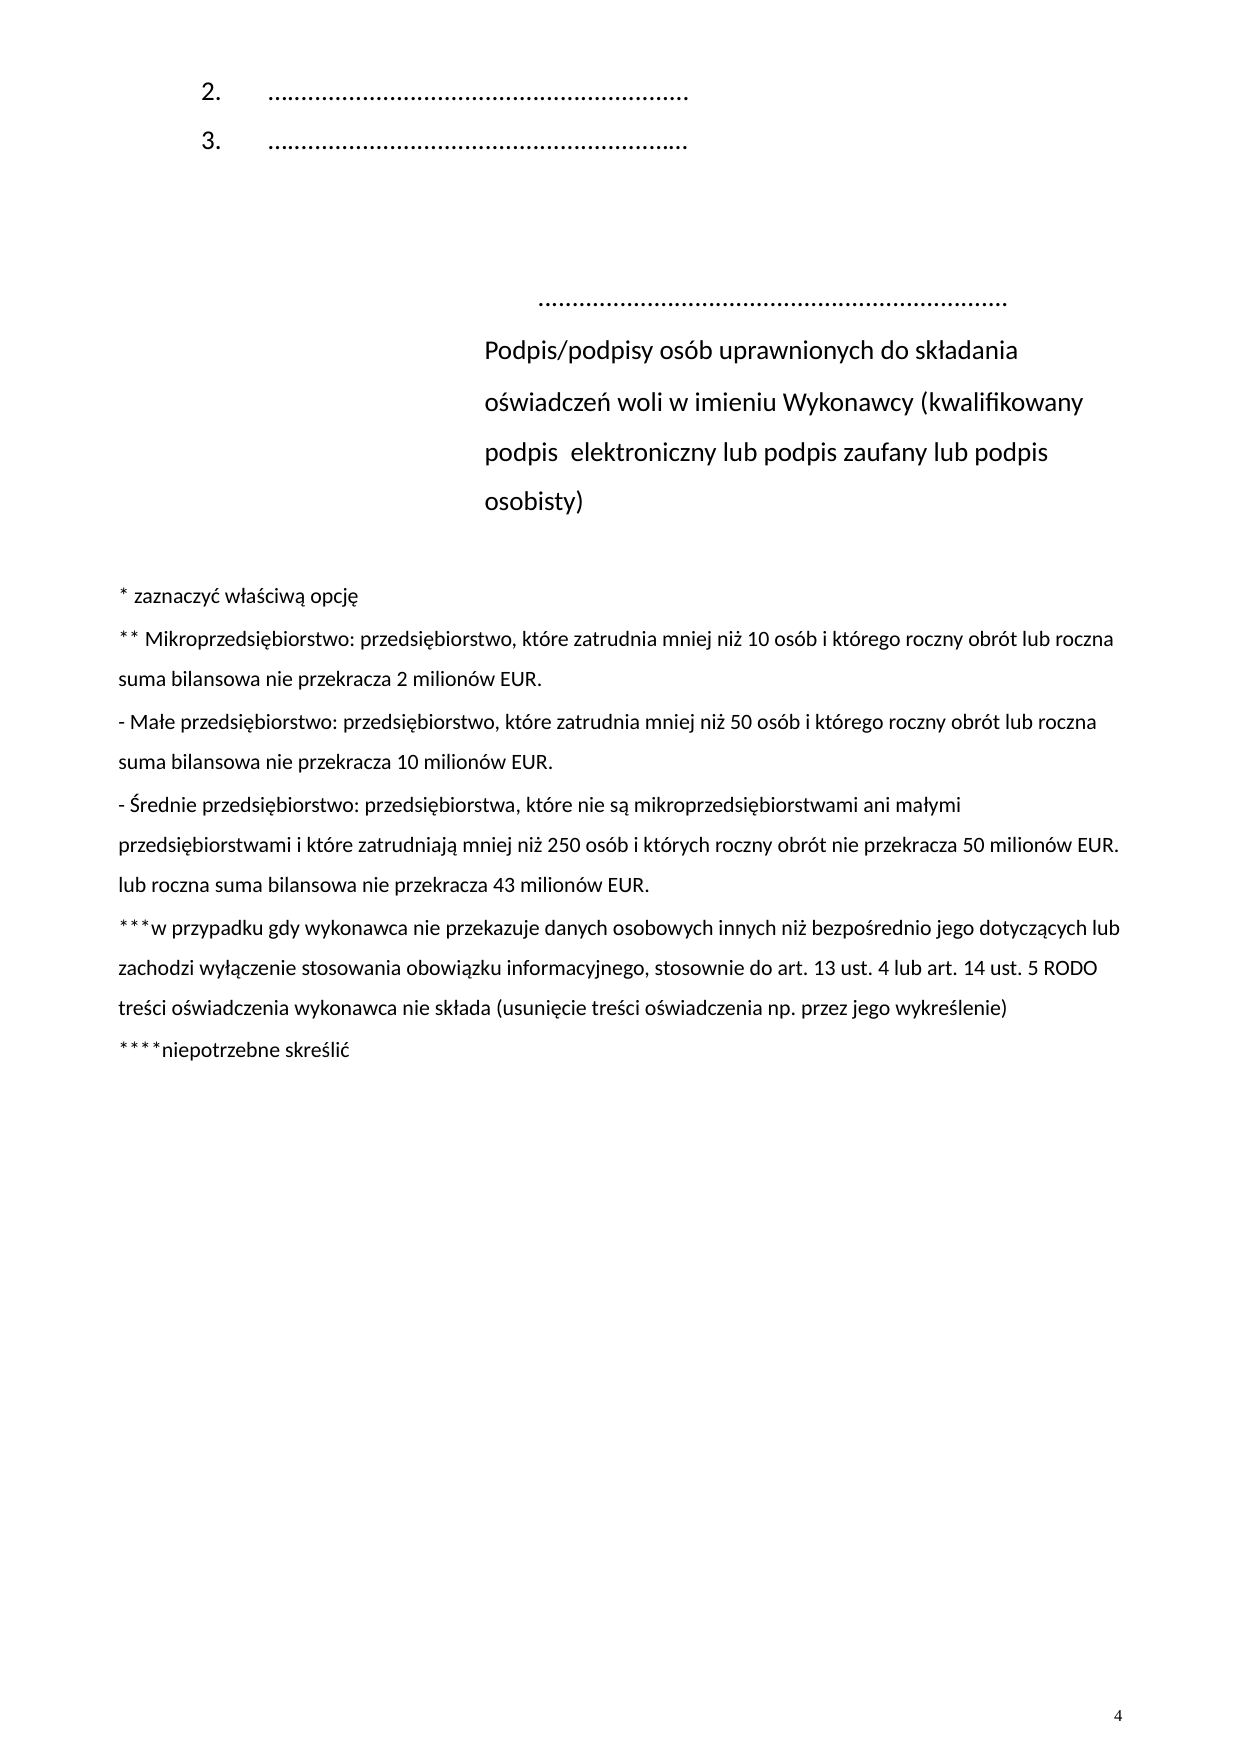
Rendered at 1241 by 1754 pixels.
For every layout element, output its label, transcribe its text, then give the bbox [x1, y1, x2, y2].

text ****niepotrzebne skreślić [118, 1037, 1122, 1063]
text * zaznaczyć właściwą opcję [118, 582, 1122, 609]
text Podpis/podpisy osób uprawnionych do składania [118, 333, 1122, 366]
text oświadczeń woli w imieniu Wykonawcy (kwalifikowany podpis elektroniczny lub podpis zaufany lub podpis osobisty) [484, 385, 1122, 517]
list …........................................................... [201, 74, 1122, 107]
text ..................................................................... [537, 280, 1122, 313]
text ***w przypadku gdy wykonawca nie przekazuje danych osobowych innych niż bezpośrednio jego dotyczących lub zachodzi wyłączenie stosowania obowiązku informacyjnego, stosownie do art. 13 ust. 4 lub art. 14 ust. 5 RODO treści oświadczenia wykonawca nie składa (usunięcie treści oświadczenia np. przez jego wykreślenie) [118, 914, 1122, 1020]
text ** Mikroprzedsiębiorstwo: przedsiębiorstwo, które zatrudnia mniej niż 10 osób i którego roczny obrót lub roczna suma bilansowa nie przekracza 2 milionów EUR. [118, 625, 1122, 692]
list …........................................................… [201, 123, 1122, 156]
text - Małe przedsiębiorstwo: przedsiębiorstwo, które zatrudnia mniej niż 50 osób i którego roczny obrót lub roczna suma bilansowa nie przekracza 10 milionów EUR. [118, 708, 1122, 774]
text - Średnie przedsiębiorstwo: przedsiębiorstwa, które nie są mikroprzedsiębiorstwami ani małymi przedsiębiorstwami i które zatrudniają mniej niż 250 osób i których roczny obrót nie przekracza 50 milionów EUR. lub roczna suma bilansowa nie przekracza 43 milionów EUR. [118, 791, 1122, 897]
